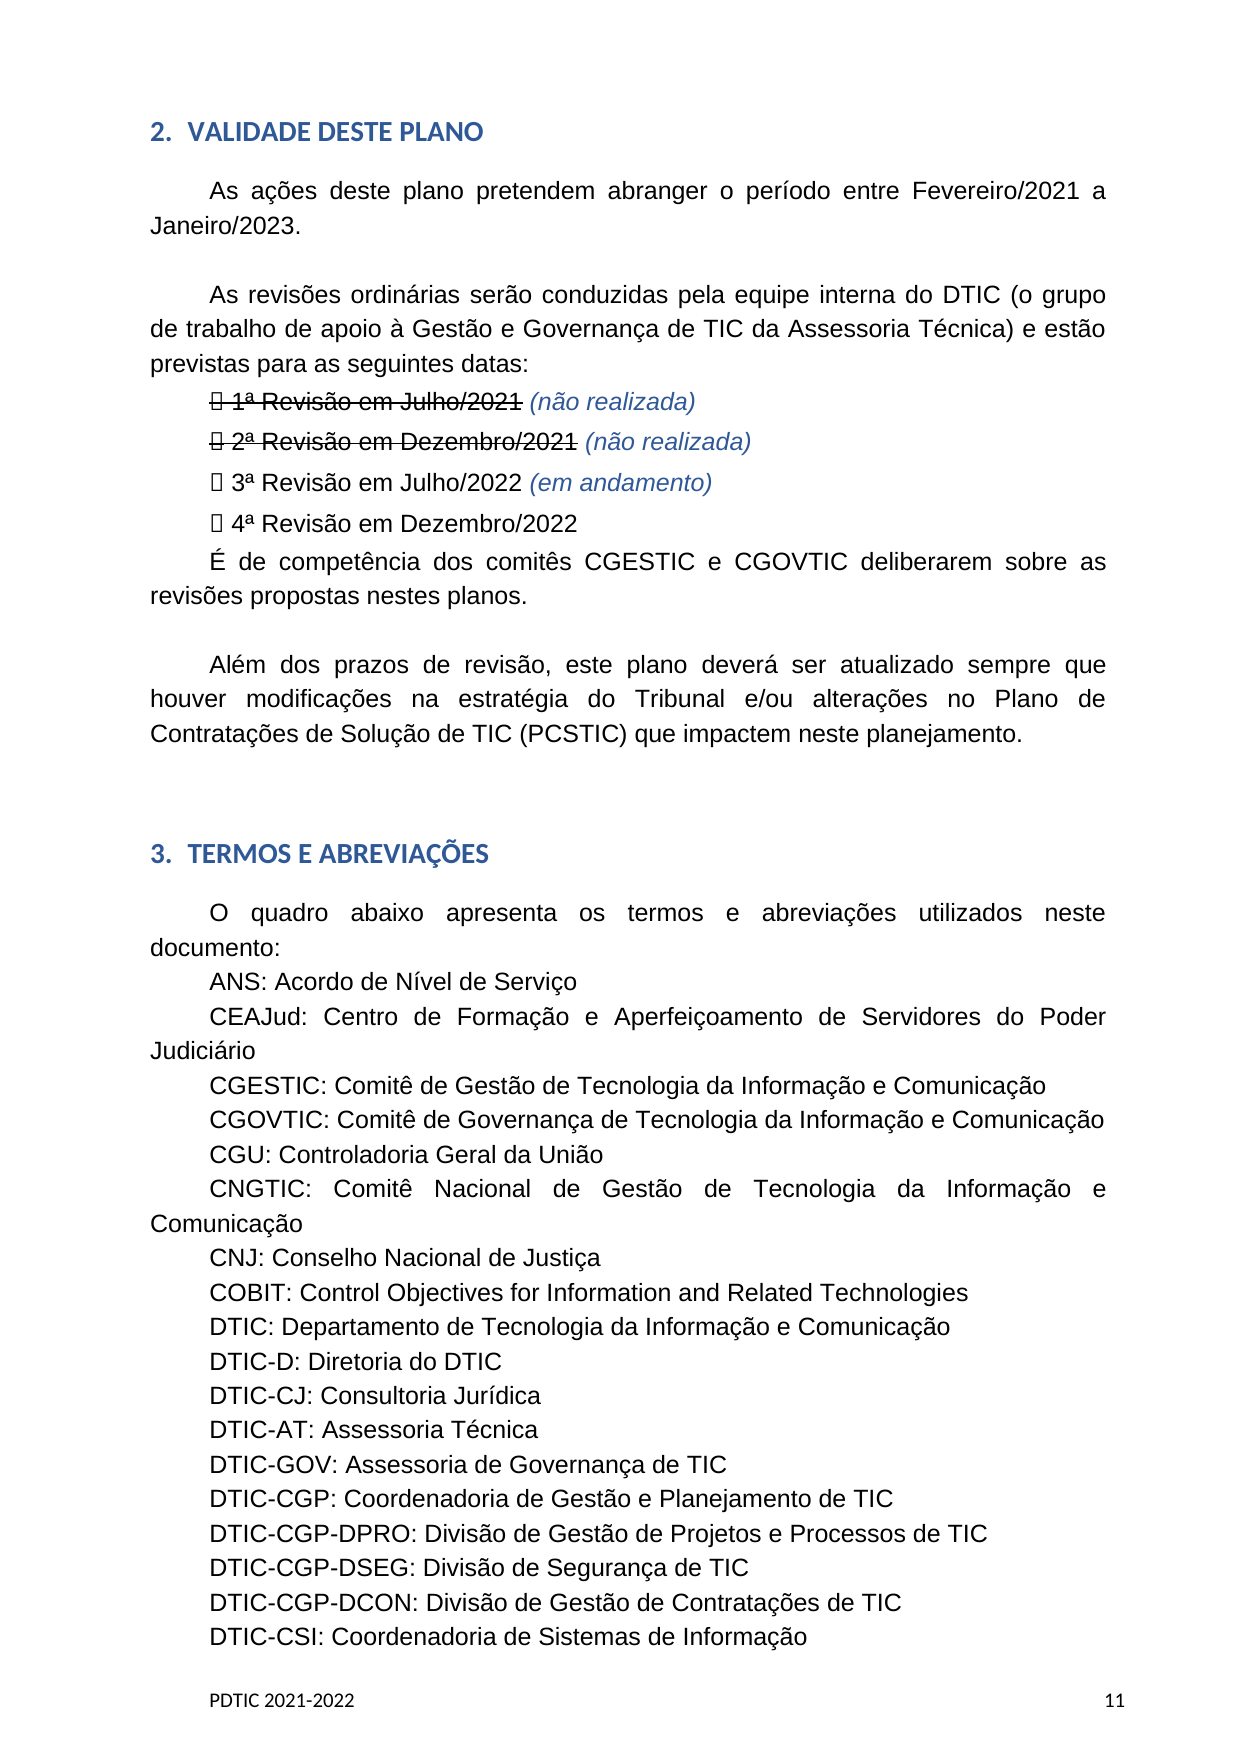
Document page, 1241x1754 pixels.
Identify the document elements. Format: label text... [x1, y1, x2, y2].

text  1ª Revisão em Julho/2021 (não realizada) [150, 383, 1107, 417]
text DTIC-AT: Assessoria Técnica [150, 1416, 1107, 1444]
text Além dos prazos de revisão, este plano deverá ser atualizado sempre que houver modificações na estratégia do Tribunal e/ou alterações no Plano de Contratações de Solução de TIC (PCSTIC) que impactem neste planejamento. [150, 650, 1107, 748]
text  2ª Revisão em Dezembro/2021 (não realizada) [150, 424, 1107, 458]
text CNJ: Conselho Nacional de Justiça [150, 1243, 1107, 1272]
subtitle VALIDADE DESTE PLANO [150, 113, 1107, 148]
text DTIC-CJ: Consultoria Jurídica [150, 1381, 1107, 1410]
subtitle TERMOS E ABREVIAÇÕES [150, 835, 1107, 871]
text CGU: Controladoria Geral da União [150, 1140, 1107, 1168]
text DTIC-CGP: Coordenadoria de Gestão e Planejamento de TIC [150, 1484, 1107, 1513]
text As revisões ordinárias serão conduzidas pela equipe interna do DTIC (o grupo de trabalho de apoio à Gestão e Governança de TIC da Assessoria Técnica) e estão previstas para as seguintes datas: [150, 280, 1107, 377]
text CGESTIC: Comitê de Gestão de Tecnologia da Informação e Comunicação [150, 1071, 1107, 1099]
text  4ª Revisão em Dezembro/2022 [150, 506, 1107, 540]
text DTIC-CGP-DSEG: Divisão de Segurança de TIC [150, 1553, 1107, 1582]
text CNGTIC: Comitê Nacional de Gestão de Tecnologia da Informação e Comunicação [150, 1174, 1107, 1237]
text DTIC-GOV: Assessoria de Governança de TIC [150, 1450, 1107, 1479]
text É de competência dos comitês CGESTIC e CGOVTIC deliberarem sobre as revisões propostas nestes planos. [150, 547, 1107, 610]
text DTIC-CSI: Coordenadoria de Sistemas de Informação [150, 1622, 1107, 1651]
text COBIT: Control Objectives for Information and Related Technologies [150, 1278, 1107, 1306]
text ANS: Acordo de Nível de Serviço [150, 967, 1107, 996]
text As ações deste plano pretendem abranger o período entre Fevereiro/2021 a Janeiro/2023. [150, 176, 1107, 239]
text DTIC-D: Diretoria do DTIC [150, 1347, 1107, 1375]
text DTIC-CGP-DPRO: Divisão de Gestão de Projetos e Processos de TIC [150, 1519, 1107, 1548]
text O quadro abaixo apresenta os termos e abreviações utilizados neste documento: [150, 898, 1107, 962]
text CEAJud: Centro de Formação e Aperfeiçoamento de Servidores do Poder Judiciário [150, 1002, 1107, 1065]
text DTIC-CGP-DCON: Divisão de Gestão de Contratações de TIC [150, 1588, 1107, 1617]
text  3ª Revisão em Julho/2022 (em andamento) [150, 465, 1107, 499]
text CGOVTIC: Comitê de Governança de Tecnologia da Informação e Comunicação [150, 1105, 1107, 1134]
text DTIC: Departamento de Tecnologia da Informação e Comunicação [150, 1312, 1107, 1341]
